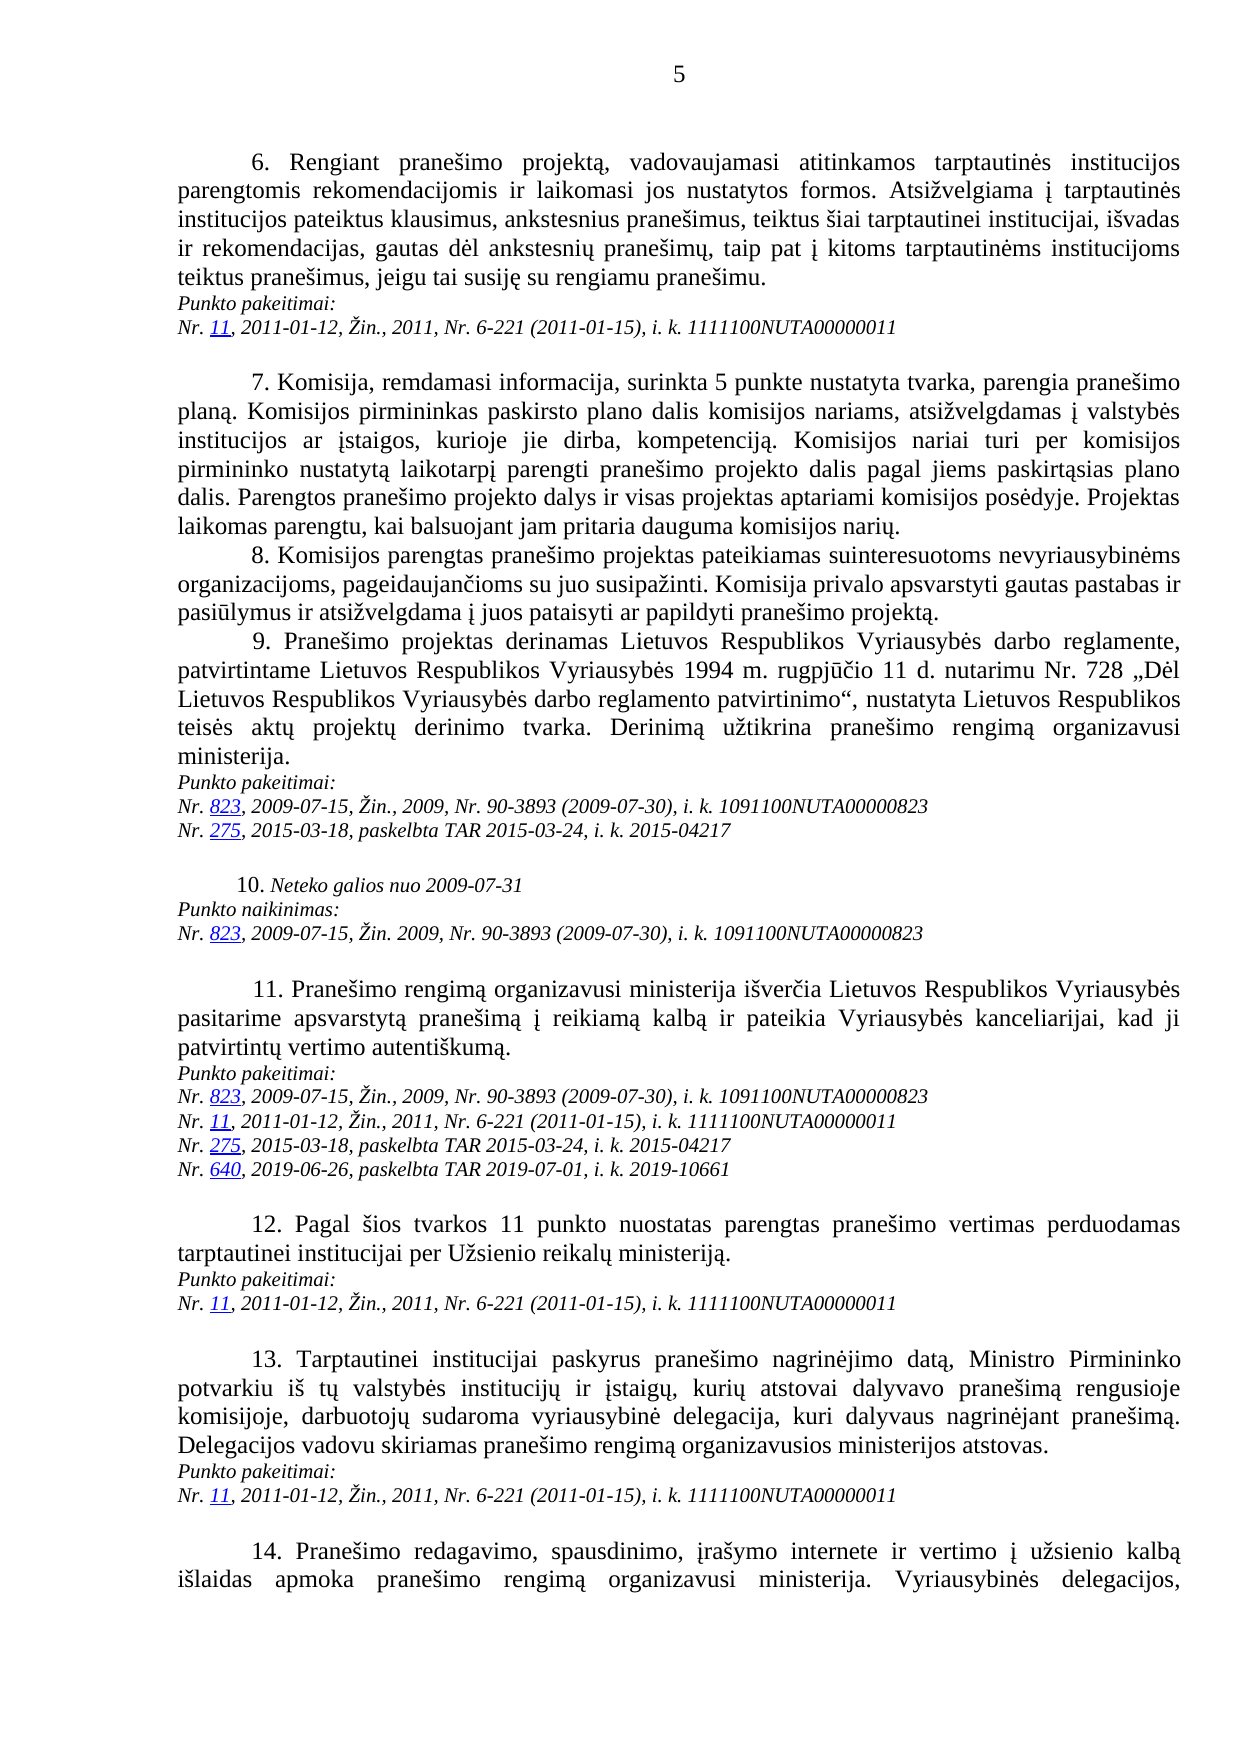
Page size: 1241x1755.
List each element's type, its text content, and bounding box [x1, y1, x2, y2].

text Nr. 11, 2011-01-12, Žin., 2011, Nr. 6-221 (2011-01-15), i. k. 1111100NUTA00000011 [177, 1483, 1181, 1507]
text Punkto pakeitimai: [177, 1060, 1181, 1084]
text Nr. 11, 2011-01-12, Žin., 2011, Nr. 6-221 (2011-01-15), i. k. 1111100NUTA00000011 [177, 1108, 1181, 1133]
text 13. Tarptautinei institucijai paskyrus pranešimo nagrinėjimo datą, Ministro Pirmininko potvarkiu iš tų valstybės institucijų ir įstaigų, kurių atstovai dalyvavo pranešimą rengusioje komisijoje, darbuotojų sudaroma vyriausybinė delegacija, kuri dalyvaus nagrinėjant pranešimą. Delegacijos vadovu skiriamas pranešimo rengimą organizavusios ministerijos atstovas. [177, 1344, 1181, 1459]
text Punkto naikinimas: [177, 897, 1181, 921]
text Punkto pakeitimai: [177, 770, 1181, 794]
text Nr. 275, 2015-03-18, paskelbta TAR 2015-03-24, i. k. 2015-04217 [177, 818, 1181, 842]
text Nr. 275, 2015-03-18, paskelbta TAR 2015-03-24, i. k. 2015-04217 [177, 1133, 1181, 1157]
text Punkto pakeitimai: [177, 1459, 1181, 1483]
text Nr. 823, 2009-07-15, Žin. 2009, Nr. 90-3893 (2009-07-30), i. k. 1091100NUTA00000823 [177, 921, 1181, 945]
text 10. Neteko galios nuo 2009-07-31 [177, 871, 1181, 897]
text 6. Rengiant pranešimo projektą, vadovaujamasi atitinkamos tarptautinės institucijos parengtomis rekomendacijomis ir laikomasi jos nustatytos formos. Atsižvelgiama į tarptautinės institucijos pateiktus klausimus, ankstesnius pranešimus, teiktus šiai tarptautinei institucijai, išvadas ir rekomendacijas, gautas dėl ankstesnių pranešimų, taip pat į kitoms tarptautinėms institucijoms teiktus pranešimus, jeigu tai susiję su rengiamu pranešimu. [177, 147, 1181, 291]
text Nr. 823, 2009-07-15, Žin., 2009, Nr. 90-3893 (2009-07-30), i. k. 1091100NUTA00000823 [177, 1084, 1181, 1108]
text Punkto pakeitimai: [177, 1267, 1181, 1291]
text Punkto pakeitimai: [177, 291, 1181, 315]
text 14. Pranešimo redagavimo, spausdinimo, įrašymo internete ir vertimo į užsienio kalbą išlaidas apmoka pranešimo rengimą organizavusi ministerija. Vyriausybinės delegacijos, [177, 1536, 1181, 1593]
text Nr. 11, 2011-01-12, Žin., 2011, Nr. 6-221 (2011-01-15), i. k. 1111100NUTA00000011 [177, 1291, 1181, 1315]
text 11. Pranešimo rengimą organizavusi ministerija išverčia Lietuvos Respublikos Vyriausybės pasitarime apsvarstytą pranešimą į reikiamą kalbą ir pateikia Vyriausybės kanceliarijai, kad ji patvirtintų vertimo autentiškumą. [177, 974, 1181, 1060]
text Nr. 823, 2009-07-15, Žin., 2009, Nr. 90-3893 (2009-07-30), i. k. 1091100NUTA00000823 [177, 794, 1181, 818]
text 7. Komisija, remdamasi informacija, surinkta 5 punkte nustatyta tvarka, parengia pranešimo planą. Komisijos pirmininkas paskirsto plano dalis komisijos nariams, atsižvelgdamas į valstybės institucijos ar įstaigos, kurioje jie dirba, kompetenciją. Komisijos nariai turi per komisijos pirmininko nustatytą laikotarpį parengti pranešimo projekto dalis pagal jiems paskirtąsias plano dalis. Parengtos pranešimo projekto dalys ir visas projektas aptariami komisijos posėdyje. Projektas laikomas parengtu, kai balsuojant jam pritaria dauguma komisijos narių. [177, 367, 1181, 540]
text 8. Komisijos parengtas pranešimo projektas pateikiamas suinteresuotoms nevyriausybinėms organizacijoms, pageidaujančioms su juo susipažinti. Komisija privalo apsvarstyti gautas pastabas ir pasiūlymus ir atsižvelgdama į juos pataisyti ar papildyti pranešimo projektą. [177, 540, 1181, 626]
text 12. Pagal šios tvarkos 11 punkto nuostatas parengtas pranešimo vertimas perduodamas tarptautinei institucijai per Užsienio reikalų ministeriją. [177, 1209, 1181, 1267]
text Nr. 640, 2019-06-26, paskelbta TAR 2019-07-01, i. k. 2019-10661 [177, 1157, 1181, 1181]
text Nr. 11, 2011-01-12, Žin., 2011, Nr. 6-221 (2011-01-15), i. k. 1111100NUTA00000011 [177, 315, 1181, 339]
text 9. Pranešimo projektas derinamas Lietuvos Respublikos Vyriausybės darbo reglamente, patvirtintame Lietuvos Respublikos Vyriausybės 1994 m. rugpjūčio 11 d. nutarimu Nr. 728 „Dėl Lietuvos Respublikos Vyriausybės darbo reglamento patvirtinimo“, nustatyta Lietuvos Respublikos teisės aktų projektų derinimo tvarka. Derinimą užtikrina pranešimo rengimą organizavusi ministerija. [177, 626, 1181, 770]
